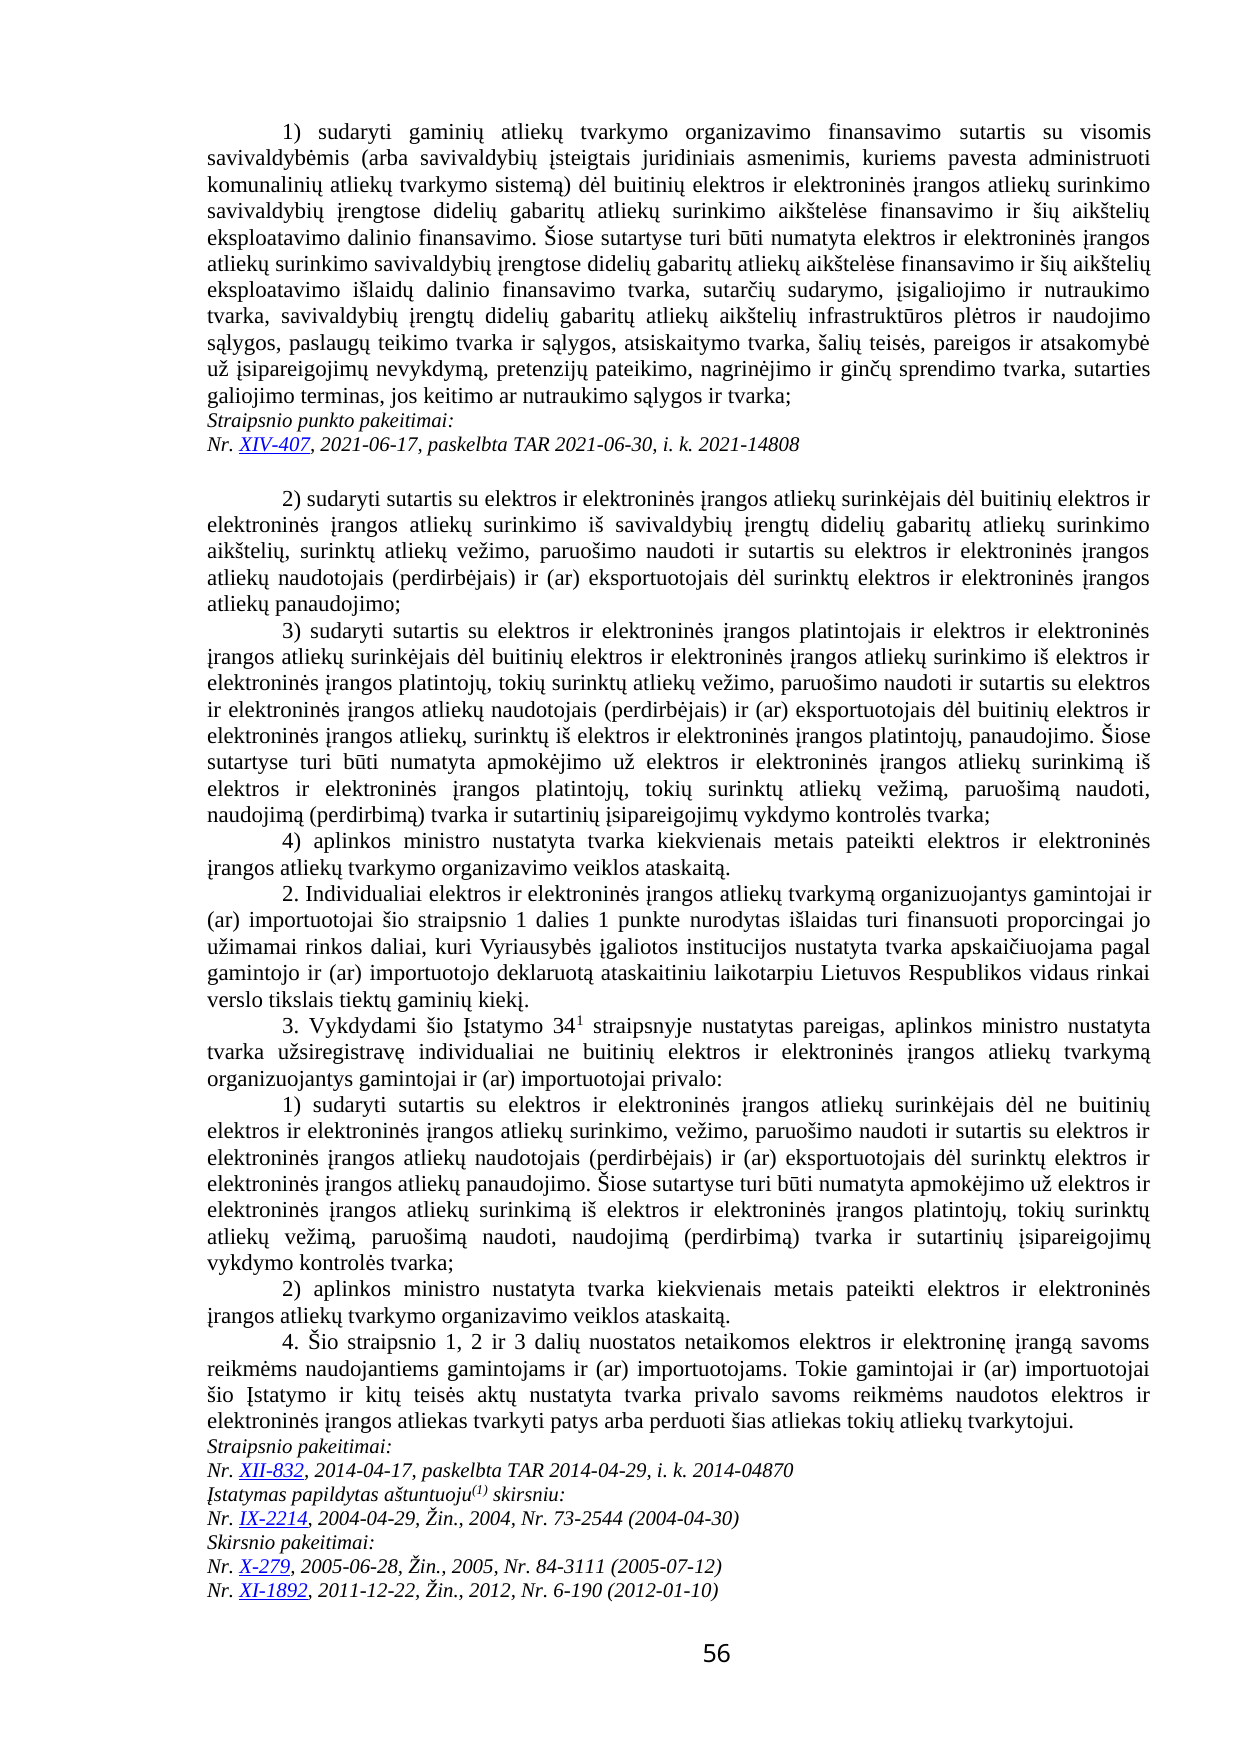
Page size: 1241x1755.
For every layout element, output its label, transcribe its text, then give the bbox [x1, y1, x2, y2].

text 2) sudaryti sutartis su elektros ir elektroninės įrangos atliekų surinkėjais dėl buitinių elektros ir elektroninės įrangos atliekų surinkimo iš savivaldybių įrengtų didelių gabaritų atliekų surinkimo aikštelių, surinktų atliekų vežimo, paruošimo naudoti ir sutartis su elektros ir elektroninės įrangos atliekų naudotojais (perdirbėjais) ir (ar) eksportuotojais dėl surinktų elektros ir elektroninės įrangos atliekų panaudojimo; [207, 485, 1152, 617]
text Nr. IX-2214, 2004-04-29, Žin., 2004, Nr. 73-2544 (2004-04-30) [207, 1506, 1152, 1530]
text 3) sudaryti sutartis su elektros ir elektroninės įrangos platintojais ir elektros ir elektroninės įrangos atliekų surinkėjais dėl buitinių elektros ir elektroninės įrangos atliekų surinkimo iš elektros ir elektroninės įrangos platintojų, tokių surinktų atliekų vežimo, paruošimo naudoti ir sutartis su elektros ir elektroninės įrangos atliekų naudotojais (perdirbėjais) ir (ar) eksportuotojais dėl buitinių elektros ir elektroninės įrangos atliekų, surinktų iš elektros ir elektroninės įrangos platintojų, panaudojimo. Šiose sutartyse turi būti numatyta apmokėjimo už elektros ir elektroninės įrangos atliekų surinkimą iš elektros ir elektroninės įrangos platintojų, tokių surinktų atliekų vežimą, paruošimą naudoti, naudojimą (perdirbimą) tvarka ir sutartinių įsipareigojimų vykdymo kontrolės tvarka; [207, 617, 1152, 827]
text 4. Šio straipsnio 1, 2 ir 3 dalių nuostatos netaikomos elektros ir elektroninę įrangą savoms reikmėms naudojantiems gamintojams ir (ar) importuotojams. Tokie gamintojai ir (ar) importuotojai šio Įstatymo ir kitų teisės aktų nustatyta tvarka privalo savoms reikmėms naudotos elektros ir elektroninės įrangos atliekas tvarkyti patys arba perduoti šias atliekas tokių atliekų tvarkytojui. [207, 1328, 1152, 1434]
text Nr. X-279, 2005-06-28, Žin., 2005, Nr. 84-3111 (2005-07-12) [207, 1554, 1152, 1578]
text Nr. XI-1892, 2011-12-22, Žin., 2012, Nr. 6-190 (2012-01-10) [207, 1578, 1152, 1602]
text 2. Individualiai elektros ir elektroninės įrangos atliekų tvarkymą organizuojantys gamintojai ir (ar) importuotojai šio straipsnio 1 dalies 1 punkte nurodytas išlaidas turi finansuoti proporcingai jo užimamai rinkos daliai, kuri Vyriausybės įgaliotos institucijos nustatyta tvarka apskaičiuojama pagal gamintojo ir (ar) importuotojo deklaruotą ataskaitiniu laikotarpiu Lietuvos Respublikos vidaus rinkai verslo tikslais tiektų gaminių kiekį. [207, 880, 1152, 1012]
text Nr. XIV-407, 2021-06-17, paskelbta TAR 2021-06-30, i. k. 2021-14808 [207, 432, 1152, 456]
text Straipsnio punkto pakeitimai: [207, 408, 1152, 432]
text Nr. XII-832, 2014-04-17, paskelbta TAR 2014-04-29, i. k. 2014-04870 [207, 1458, 1152, 1482]
text Skirsnio pakeitimai: [207, 1530, 1152, 1554]
text 1) sudaryti sutartis su elektros ir elektroninės įrangos atliekų surinkėjais dėl ne buitinių elektros ir elektroninės įrangos atliekų surinkimo, vežimo, paruošimo naudoti ir sutartis su elektros ir elektroninės įrangos atliekų naudotojais (perdirbėjais) ir (ar) eksportuotojais dėl surinktų elektros ir elektroninės įrangos atliekų panaudojimo. Šiose sutartyse turi būti numatyta apmokėjimo už elektros ir elektroninės įrangos atliekų surinkimą iš elektros ir elektroninės įrangos platintojų, tokių surinktų atliekų vežimą, paruošimą naudoti, naudojimą (perdirbimą) tvarka ir sutartinių įsipareigojimų vykdymo kontrolės tvarka; [207, 1091, 1152, 1276]
text Straipsnio pakeitimai: [207, 1434, 1152, 1458]
text Įstatymas papildytas aštuntuoju(1) skirsniu: [207, 1482, 1152, 1506]
text 3. Vykdydami šio Įstatymo 341 straipsnyje nustatytas pareigas, aplinkos ministro nustatyta tvarka užsiregistravę individualiai ne buitinių elektros ir elektroninės įrangos atliekų tvarkymą organizuojantys gamintojai ir (ar) importuotojai privalo: [207, 1012, 1152, 1091]
text 4) aplinkos ministro nustatyta tvarka kiekvienais metais pateikti elektros ir elektroninės įrangos atliekų tvarkymo organizavimo veiklos ataskaitą. [207, 827, 1152, 880]
text 1) sudaryti gaminių atliekų tvarkymo organizavimo finansavimo sutartis su visomis savivaldybėmis (arba savivaldybių įsteigtais juridiniais asmenimis, kuriems pavesta administruoti komunalinių atliekų tvarkymo sistemą) dėl buitinių elektros ir elektroninės įrangos atliekų surinkimo savivaldybių įrengtose didelių gabaritų atliekų surinkimo aikštelėse finansavimo ir šių aikštelių eksploatavimo dalinio finansavimo. Šiose sutartyse turi būti numatyta elektros ir elektroninės įrangos atliekų surinkimo savivaldybių įrengtose didelių gabaritų atliekų aikštelėse finansavimo ir šių aikštelių eksploatavimo išlaidų dalinio finansavimo tvarka, sutarčių sudarymo, įsigaliojimo ir nutraukimo tvarka, savivaldybių įrengtų didelių gabaritų atliekų aikštelių infrastruktūros plėtros ir naudojimo sąlygos, paslaugų teikimo tvarka ir sąlygos, atsiskaitymo tvarka, šalių teisės, pareigos ir atsakomybė už įsipareigojimų nevykdymą, pretenzijų pateikimo, nagrinėjimo ir ginčų sprendimo tvarka, sutarties galiojimo terminas, jos keitimo ar nutraukimo sąlygos ir tvarka; [207, 118, 1152, 408]
text 2) aplinkos ministro nustatyta tvarka kiekvienais metais pateikti elektros ir elektroninės įrangos atliekų tvarkymo organizavimo veiklos ataskaitą. [207, 1276, 1152, 1328]
